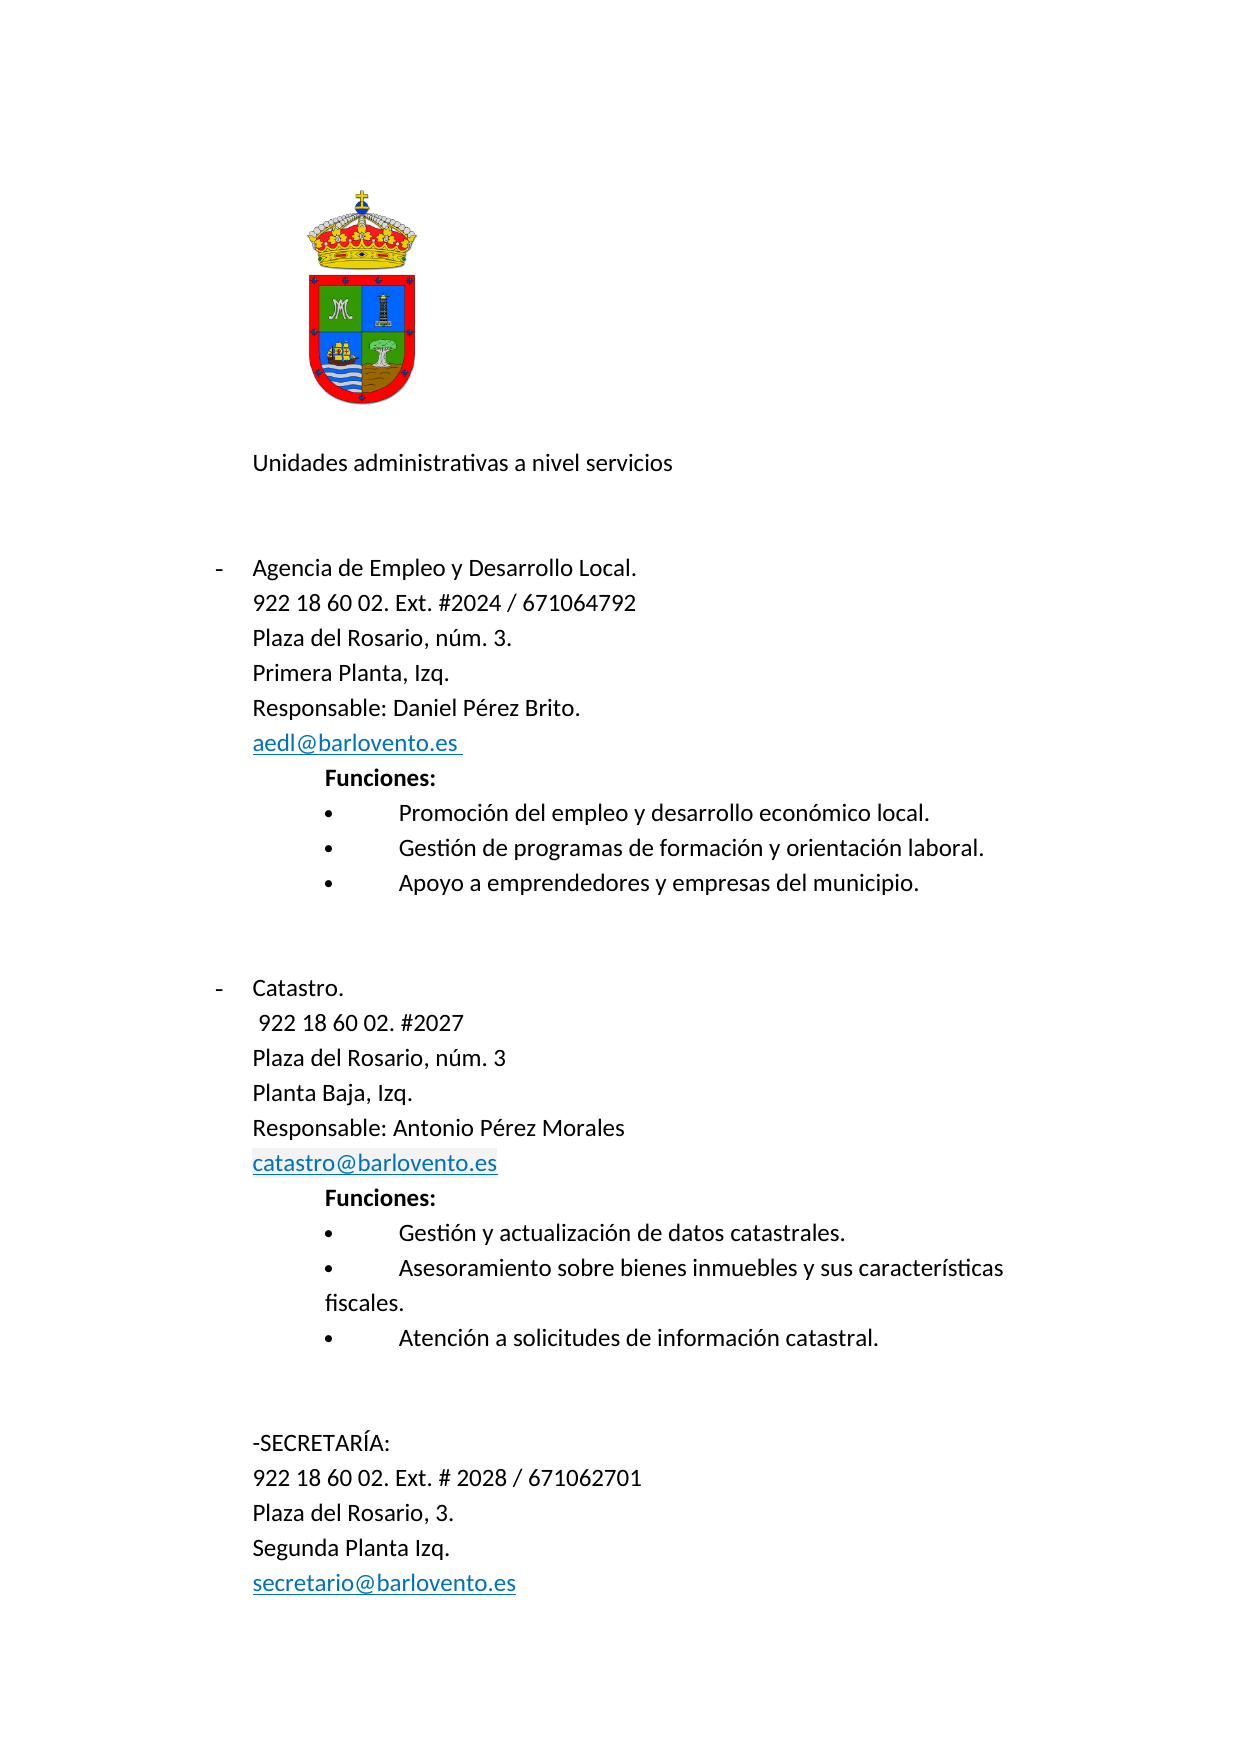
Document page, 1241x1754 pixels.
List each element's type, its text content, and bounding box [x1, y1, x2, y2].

list Plaza del Rosario, núm. 3 [252, 1043, 1063, 1073]
list 922 18 60 02. Ext. # 2028 / 671062701 [252, 1463, 1063, 1493]
list Agencia de Empleo y Desarrollo Local. [215, 553, 1063, 583]
list Unidades administrativas a nivel servicios [252, 448, 1063, 478]
list Asesoramiento sobre bienes inmuebles y sus características fiscales. [325, 1253, 1063, 1318]
list Apoyo a emprendedores y empresas del municipio. [325, 868, 1063, 898]
list Plaza del Rosario, 3. [252, 1498, 1063, 1528]
list aedl@barlovento.es [252, 728, 1063, 758]
list Funciones: [325, 1183, 1063, 1213]
list Atención a solicitudes de información catastral. [325, 1323, 1063, 1353]
list Responsable: Daniel Pérez Brito. [252, 693, 1063, 723]
list secretario@barlovento.es [252, 1568, 1063, 1598]
list Promoción del empleo y desarrollo económico local. [325, 798, 1063, 828]
list Catastro. [215, 973, 1063, 1003]
list -SECRETARÍA: [252, 1428, 1063, 1458]
list catastro@barlovento.es [252, 1148, 1063, 1178]
list Gestión y actualización de datos catastrales. [325, 1218, 1063, 1248]
list Funciones: [325, 763, 1063, 793]
list Plaza del Rosario, núm. 3. [252, 623, 1063, 653]
list Segunda Planta Izq. [252, 1533, 1063, 1563]
list Responsable: Antonio Pérez Morales [252, 1113, 1063, 1143]
list 922 18 60 02. Ext. #2024 / 671064792 [252, 588, 1063, 618]
list Primera Planta, Izq. [252, 658, 1063, 688]
list 922 18 60 02. #2027 [252, 1008, 1063, 1038]
list Planta Baja, Izq. [252, 1078, 1063, 1108]
list Gestión de programas de formación y orientación laboral. [325, 833, 1063, 863]
